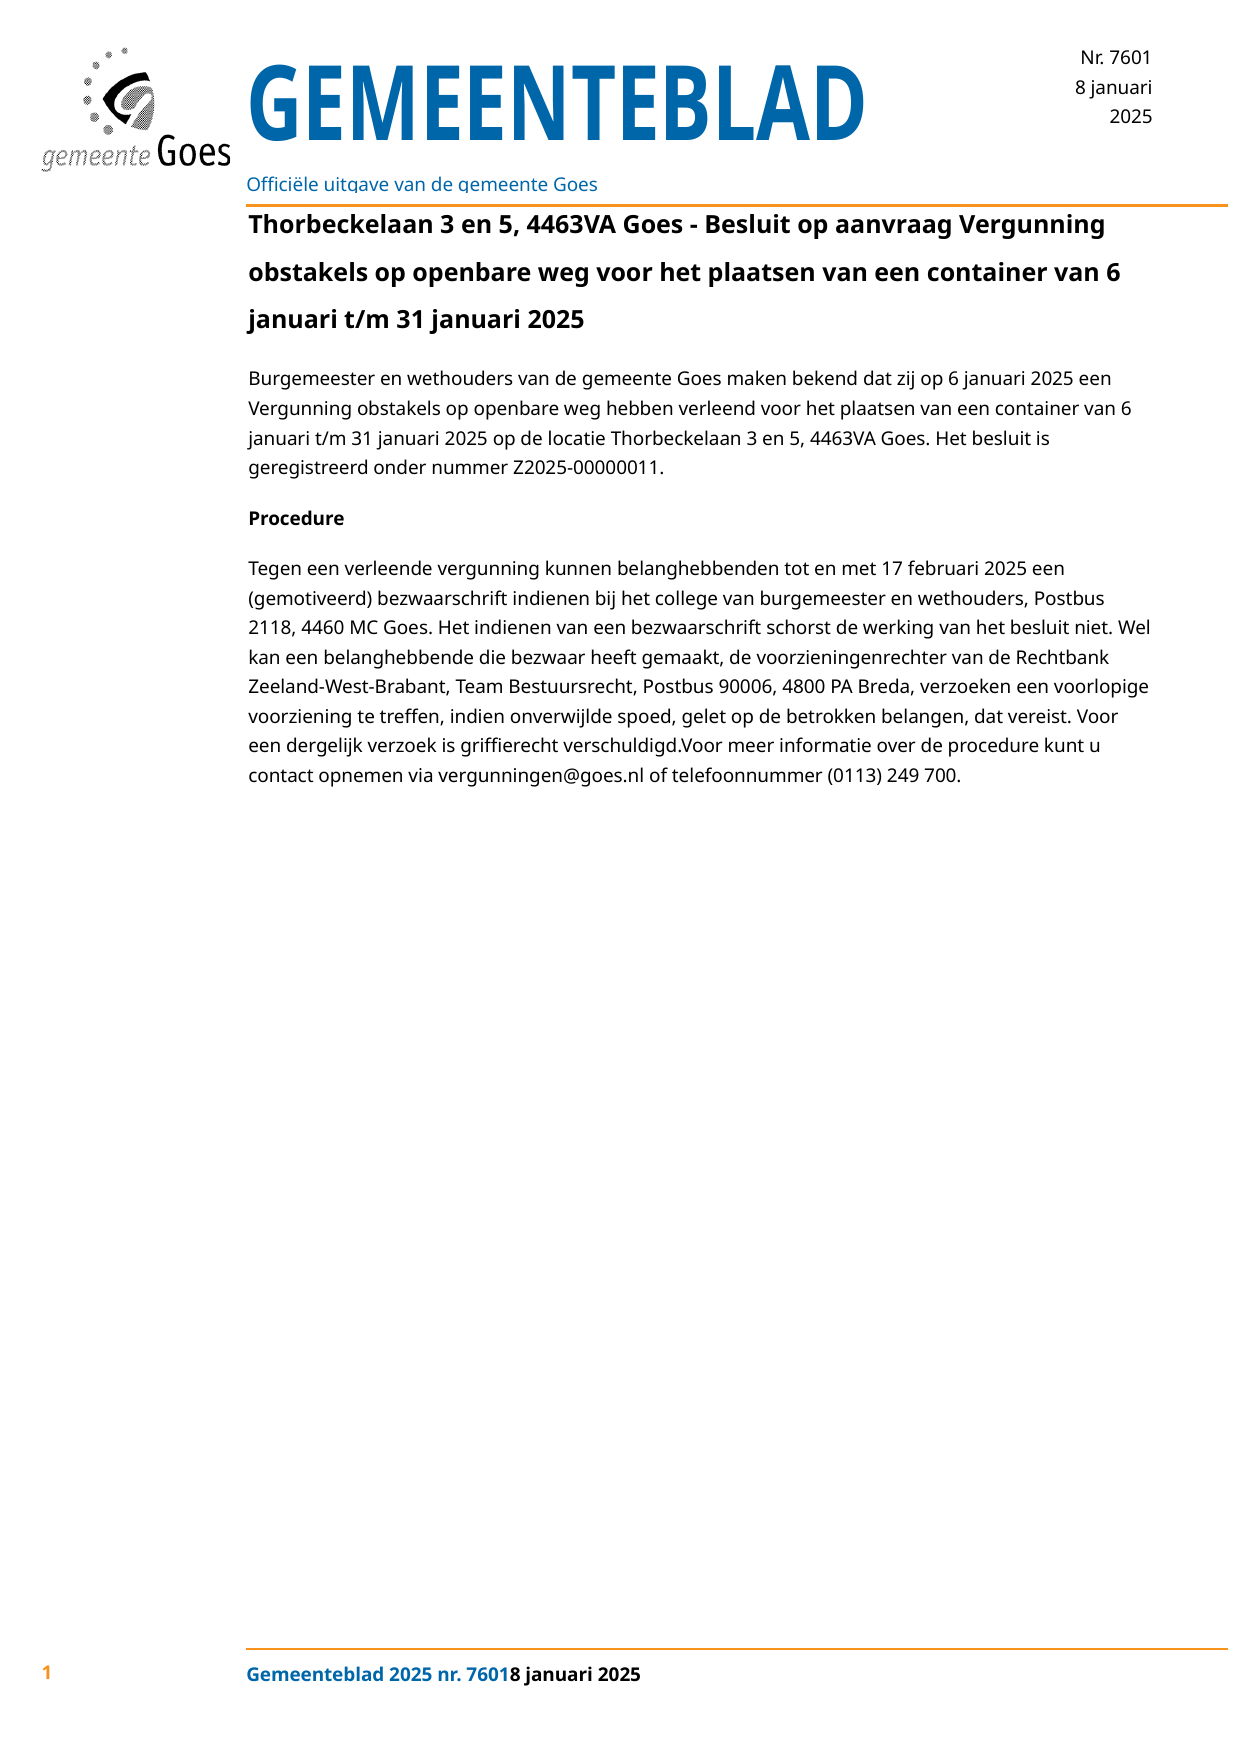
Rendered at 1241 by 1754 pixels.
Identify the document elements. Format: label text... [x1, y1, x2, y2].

text Tegen een verleende vergunning kunnen belanghebbenden tot en met 17 februari 2025 een (gemotiveerd) bezwaarschrift indienen bij het college van burgemeester en wethouders, Postbus 2118, 4460 MC Goes. Het indienen van een bezwaarschrift schorst de werking van het besluit niet. Wel kan een belanghebbende die bezwaar heeft gemaakt, de voorzieningenrechter van de Rechtbank Zeeland-West-Brabant, Team Bestuursrecht, Postbus 90006, 4800 PA Breda, verzoeken een voorlopige voorziening te treffen, indien onverwijlde spoed, gelet op de betrokken belangen, dat vereist. Voor een dergelijk verzoek is griffierecht verschuldigd.Voor meer informatie over de procedure kunt u contact opnemen via vergunningen@goes.nl of telefoonnummer (0113) 249 700. [248, 555, 1152, 788]
text Thorbeckelaan 3 en 5, 4463VA Goes - Besluit op aanvraag Vergunning obstakels op openbare weg voor het plaatsen van een container van 6 januari t/m 31 januari 2025 [248, 207, 1152, 336]
text Burgemeester en wethouders van de gemeente Goes maken bekend dat zij op 6 januari 2025 een Vergunning obstakels op openbare weg hebben verleend voor het plaatsen van een container van 6 januari t/m 31 januari 2025 op de locatie Thorbeckelaan 3 en 5, 4463VA Goes. Het besluit is geregistreerd onder nummer Z2025-00000011. [248, 366, 1152, 480]
picture [41, 47, 231, 172]
text Procedure [248, 505, 1152, 530]
